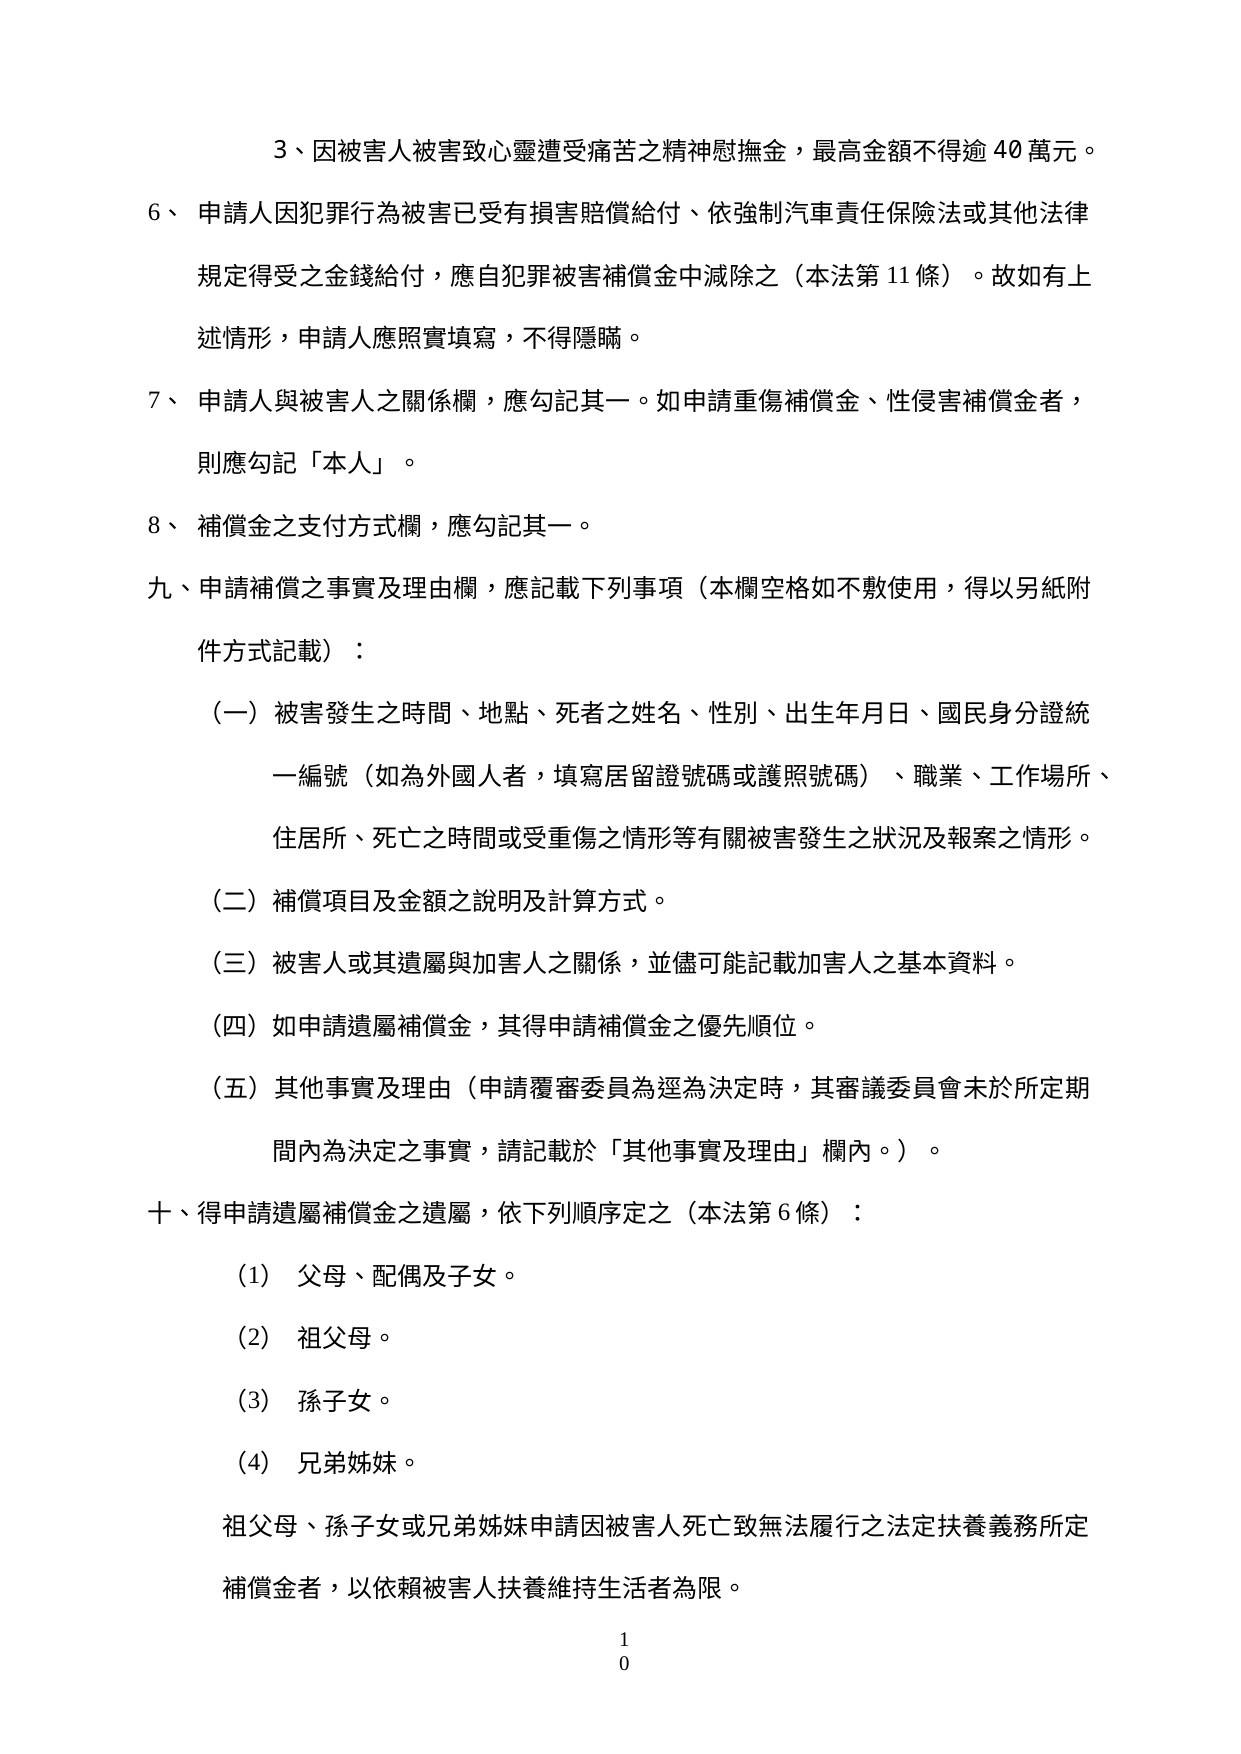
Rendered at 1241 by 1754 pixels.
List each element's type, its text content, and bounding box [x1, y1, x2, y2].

text 祖父母、孫子女或兄弟姊妹申請因被害人死亡致無法履行之法定扶養義務所定補償金者，以依賴被害人扶養維持生活者為限。 [223, 1483, 1092, 1608]
text 3、因被害人被害致心靈遭受痛苦之精神慰撫金，最高金額不得逾40萬元。 [273, 108, 1092, 170]
text （四）如申請遺屬補償金，其得申請補償金之優先順位。 [198, 983, 1092, 1045]
text 十、得申請遺屬補償金之遺屬，依下列順序定之（本法第6條）： [148, 1170, 1092, 1233]
list 兄弟姊妹。 [223, 1420, 1092, 1483]
text （一）被害發生之時間、地點、死者之姓名、性別、出生年月日、國民身分證統一編號（如為外國人者，填寫居留證號碼或護照號碼）、職業、工作場所、住居所、死亡之時間或受重傷之情形等有關被害發生之狀況及報案之情形。 [198, 670, 1092, 858]
text （二）補償項目及金額之說明及計算方式。 [198, 858, 1092, 920]
text 九、申請補償之事實及理由欄，應記載下列事項（本欄空格如不敷使用，得以另紙附件方式記載）： [148, 545, 1092, 670]
list 祖父母。 [223, 1295, 1092, 1358]
list 補償金之支付方式欄，應勾記其一。 [148, 483, 1092, 545]
list 申請人因犯罪行為被害已受有損害賠償給付、依強制汽車責任保險法或其他法律規定得受之金錢給付，應自犯罪被害補償金中減除之（本法第11條）。故如有上述情形，申請人應照實填寫，不得隱瞞。 [148, 170, 1092, 358]
text （三）被害人或其遺屬與加害人之關係，並儘可能記載加害人之基本資料。 [198, 920, 1092, 983]
list 申請人與被害人之關係欄，應勾記其一。如申請重傷補償金、性侵害補償金者，則應勾記「本人」。 [148, 358, 1092, 483]
list 孫子女。 [223, 1358, 1092, 1420]
text （五）其他事實及理由（申請覆審委員為逕為決定時，其審議委員會未於所定期間內為決定之事實，請記載於「其他事實及理由」欄內。）。 [198, 1045, 1092, 1170]
list 父母、配偶及子女。 [223, 1233, 1092, 1295]
